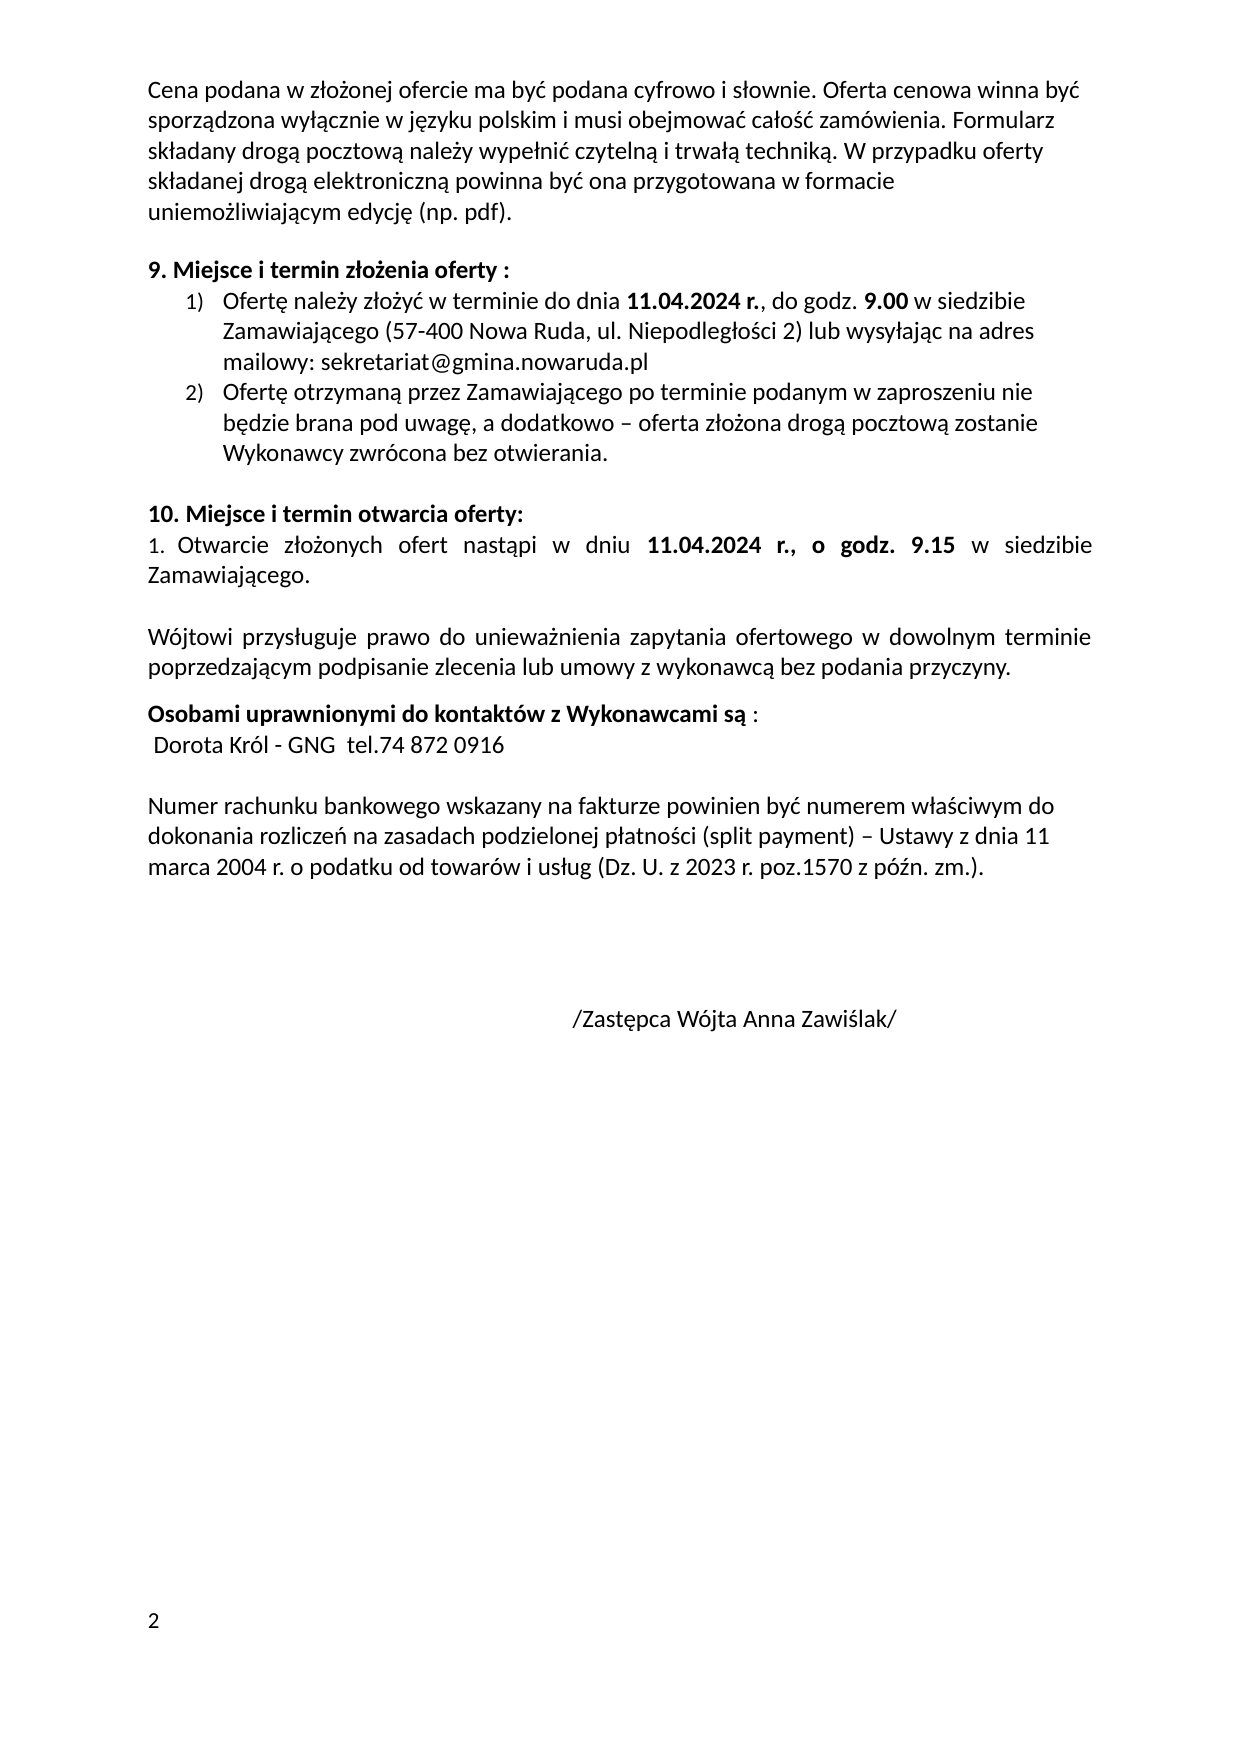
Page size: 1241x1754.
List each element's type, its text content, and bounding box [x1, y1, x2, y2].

text /Zastępca Wójta Anna Zawiślak/ [561, 973, 1093, 1034]
text Osobami uprawnionymi do kontaktów z Wykonawcami są : [148, 698, 1093, 729]
text Numer rachunku bankowego wskazany na fakturze powinien być numerem właściwym do dokonania rozliczeń na zasadach podzielonej płatności (split payment) – Ustawy z dnia 11 marca 2004 r. o podatku od towarów i usług (Dz. U. z 2023 r. poz.1570 z późn. zm.). [148, 790, 1093, 881]
text Cena podana w złożonej ofercie ma być podana cyfrowo i słownie. Oferta cenowa winna być sporządzona wyłącznie w języku polskim i musi obejmować całość zamówienia. Formularz składany drogą pocztową należy wypełnić czytelną i trwałą techniką. W przypadku oferty składanej drogą elektroniczną powinna być ona przygotowana w formacie uniemożliwiającym edycję (np. pdf). [148, 74, 1093, 226]
text 10. Miejsce i termin otwarcia oferty: [148, 498, 1093, 529]
text Dorota Król - GNG tel.74 872 0916 [148, 729, 1093, 759]
text 9. Miejsce i termin złożenia oferty : [148, 254, 1093, 285]
list Ofertę otrzymaną przez Zamawiającego po terminie podanym w zaproszeniu nie będzie brana pod uwagę, a dodatkowo – oferta złożona drogą pocztową zostanie Wykonawcy zwrócona bez otwierania. [185, 376, 1093, 468]
list Ofertę należy złożyć w terminie do dnia 11.04.2024 r., do godz. 9.00 w siedzibie Zamawiającego (57-400 Nowa Ruda, ul. Niepodległości 2) lub wysyłając na adres mailowy: sekretariat@gmina.nowaruda.pl [185, 285, 1093, 376]
list Otwarcie złożonych ofert nastąpi w dniu 11.04.2024 r., o godz. 9.15 w siedzibie Zamawiającego. Wójtowi przysługuje prawo do unieważnienia zapytania ofertowego w dowolnym terminie poprzedzającym podpisanie zlecenia lub umowy z wykonawcą bez podania przyczyny. [148, 529, 1093, 682]
